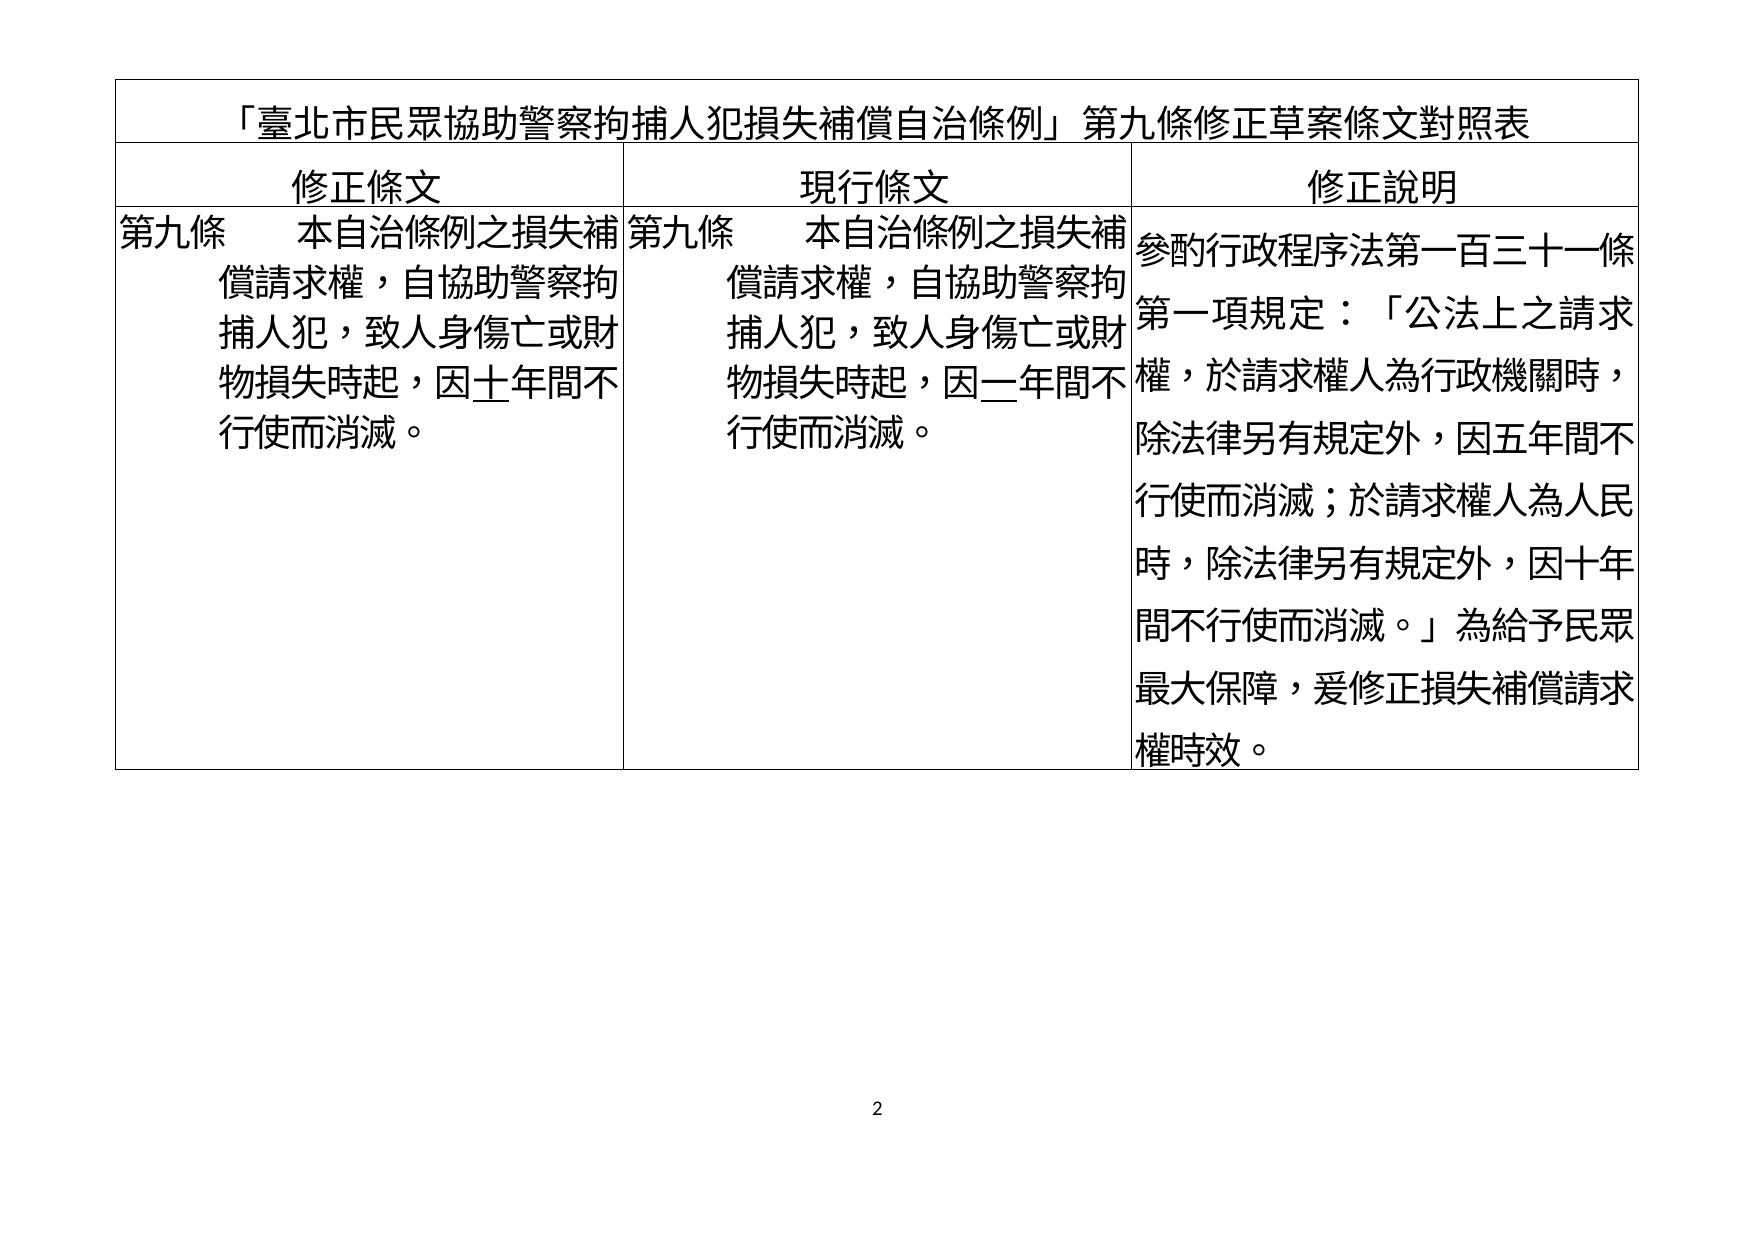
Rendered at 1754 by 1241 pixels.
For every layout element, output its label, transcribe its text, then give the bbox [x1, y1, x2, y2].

table_cell 修正說明 [1132, 143, 1638, 206]
table_cell 修正條文 [116, 143, 623, 206]
table_cell 現行條文 [624, 143, 1131, 206]
table_cell 參酌行政程序法第一百三十一條第一項規定：「公法上之請求權，於請求權人為行政機關時，除法律另有規定外，因五年間不行使而消滅；於請求權人為人民時，除法律另有規定外，因十年間不行使而消滅。」為給予民眾最大保障，爰修正損失補償請求權時效。 [1132, 207, 1638, 769]
table_cell 第九條 本自治條例之損失補償請求權，自協助警察拘捕人犯，致人身傷亡或財物損失時起，因十年間不行使而消滅。 [116, 207, 623, 769]
table_cell 第九條 本自治條例之損失補償請求權，自協助警察拘捕人犯，致人身傷亡或財物損失時起，因一年間不行使而消滅。 [624, 207, 1131, 769]
table_header 「臺北市民眾協助警察拘捕人犯損失補償自治條例」第九條修正草案條文對照表 [116, 80, 1638, 142]
